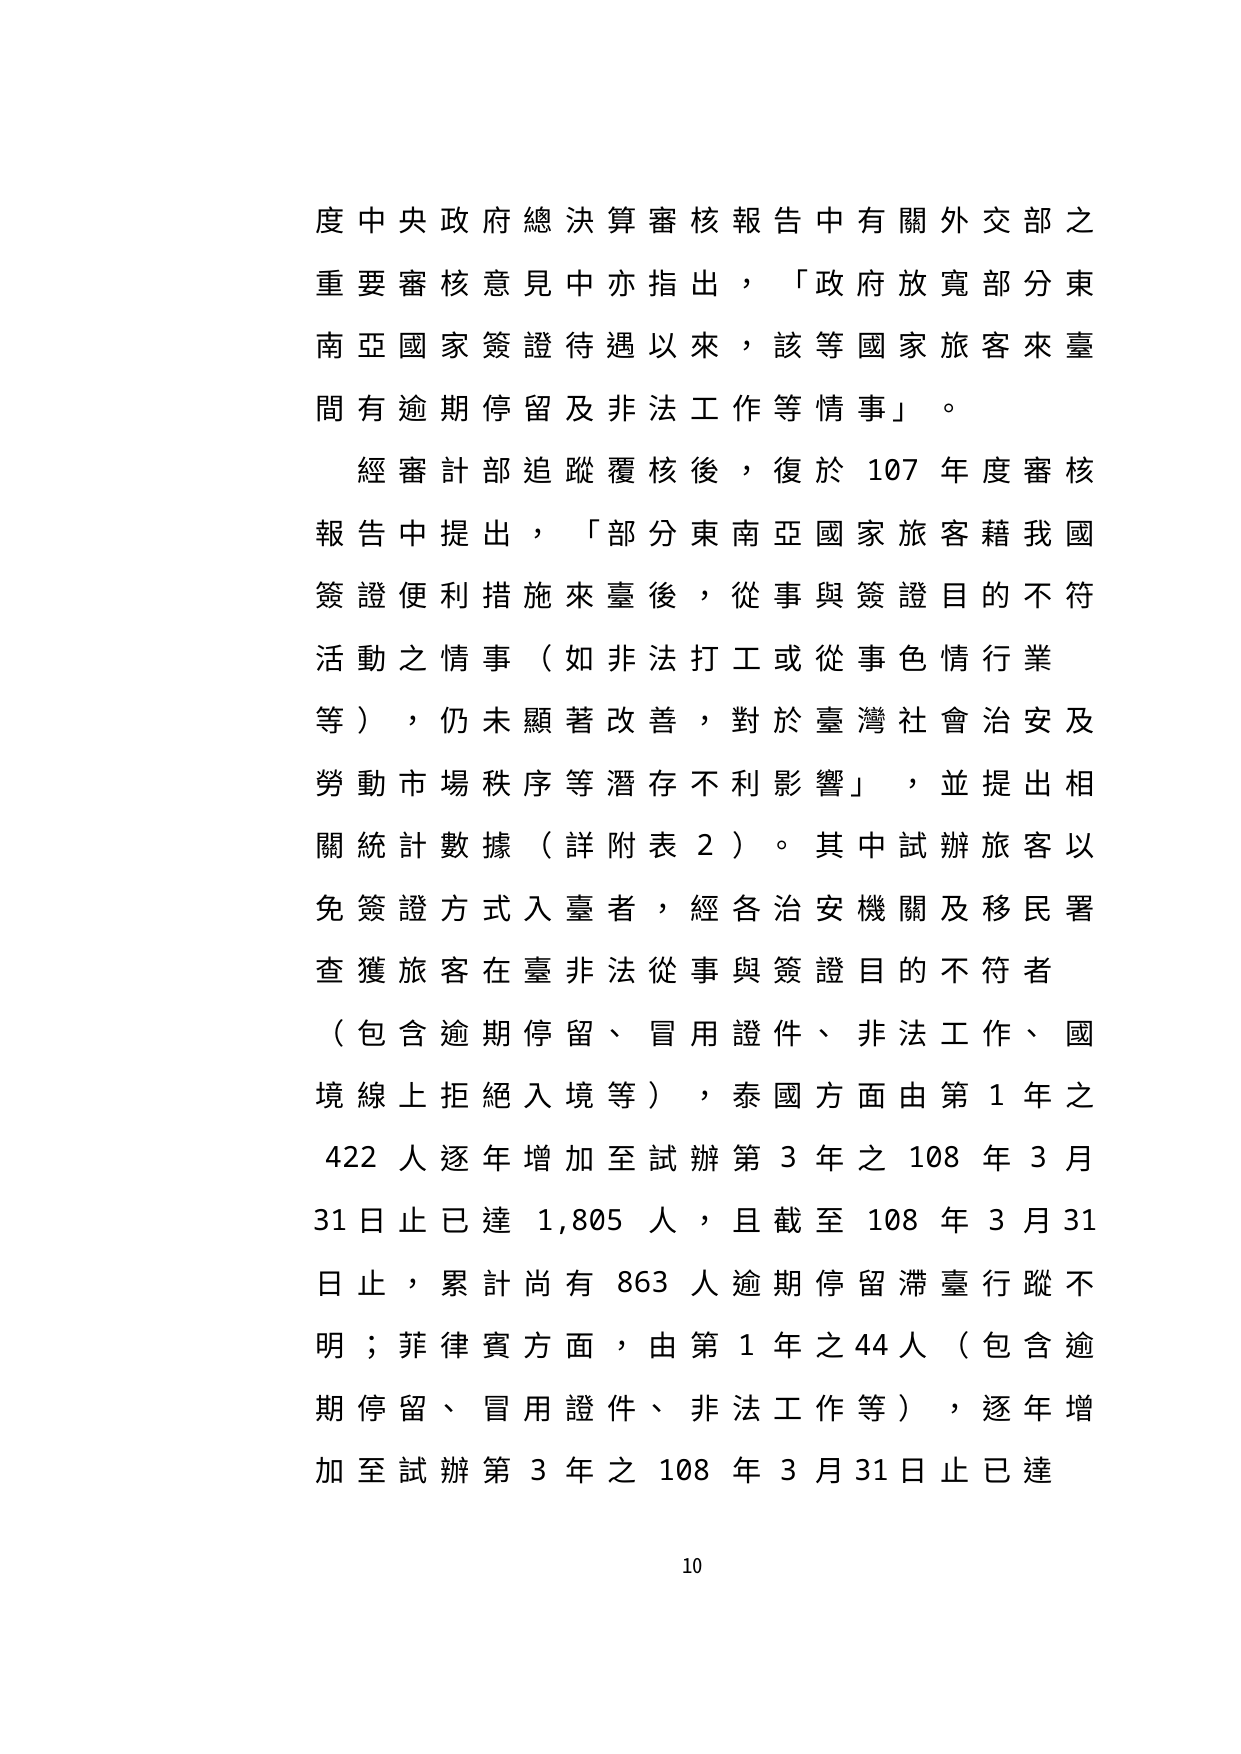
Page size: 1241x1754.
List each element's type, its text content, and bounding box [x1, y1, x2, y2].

text 經審計部追蹤覆核後，復於107年度審核報告中提出，「部分東南亞國家旅客藉我國簽證便利措施來臺後，從事與簽證目的不符活動之情事（如非法打工或從事色情行業等），仍未顯著改善，對於臺灣社會治安及勞動市場秩序等潛存不利影響」，並提出相關統計數據（詳附表2）。其中試辦旅客以免簽證方式入臺者，經各治安機關及移民署查獲旅客在臺非法從事與簽證目的不符者（包含逾期停留、冒用證件、非法工作、國境線上拒絕入境等），泰國方面由第1年之422人逐年增加至試辦第3年之108年3月31日止已達1,805人，且截至108年3月31日止，累計尚有863人逾期停留滯臺行蹤不明；菲律賓方面，由第1年之44人（包含逾期停留、冒用證件、非法工作等），逐年增加至試辦第3年之108年3月31日止已達127人，且截至108年3月31日止，累計尚有136人逾期停留滯臺行蹤不明；又自105年9月1日起，開放印尼、越南等國家旅客以有條件式免簽證方式入臺，截至108年3月底止，經各治安機關及移民署查獲在臺非法從事與簽證目的不符者（包含逾期停留、冒用證件、非法工作、國境線上拒絕入境等）共計5,793人，其中逾8成為越南籍旅客，累計尚有8,443人逾期停留滯臺行蹤不明，越南籍旅客占比72.02％；復以觀宏專案名義申獲電子簽證來臺之東南亞國家旅客，未按規定團進團出，逕自入臺或脫團後在臺從事與簽證目的不符或不法活動者逐年增加，據交通部觀光局統計，107年度違規人數由106年度之69人大幅攀升至529人，107年12月底甚至發生152名越南旅客集體脫逃情事，截至108年3月底止，尚有45人滯臺行蹤不明。」 [272, 427, 1101, 1490]
text 度中央政府總決算審核報告中有關外交部之重要審核意見中亦指出，「政府放寬部分東南亞國家簽證待遇以來，該等國家旅客來臺間有逾期停留及非法工作等情事」。 [272, 177, 1101, 427]
